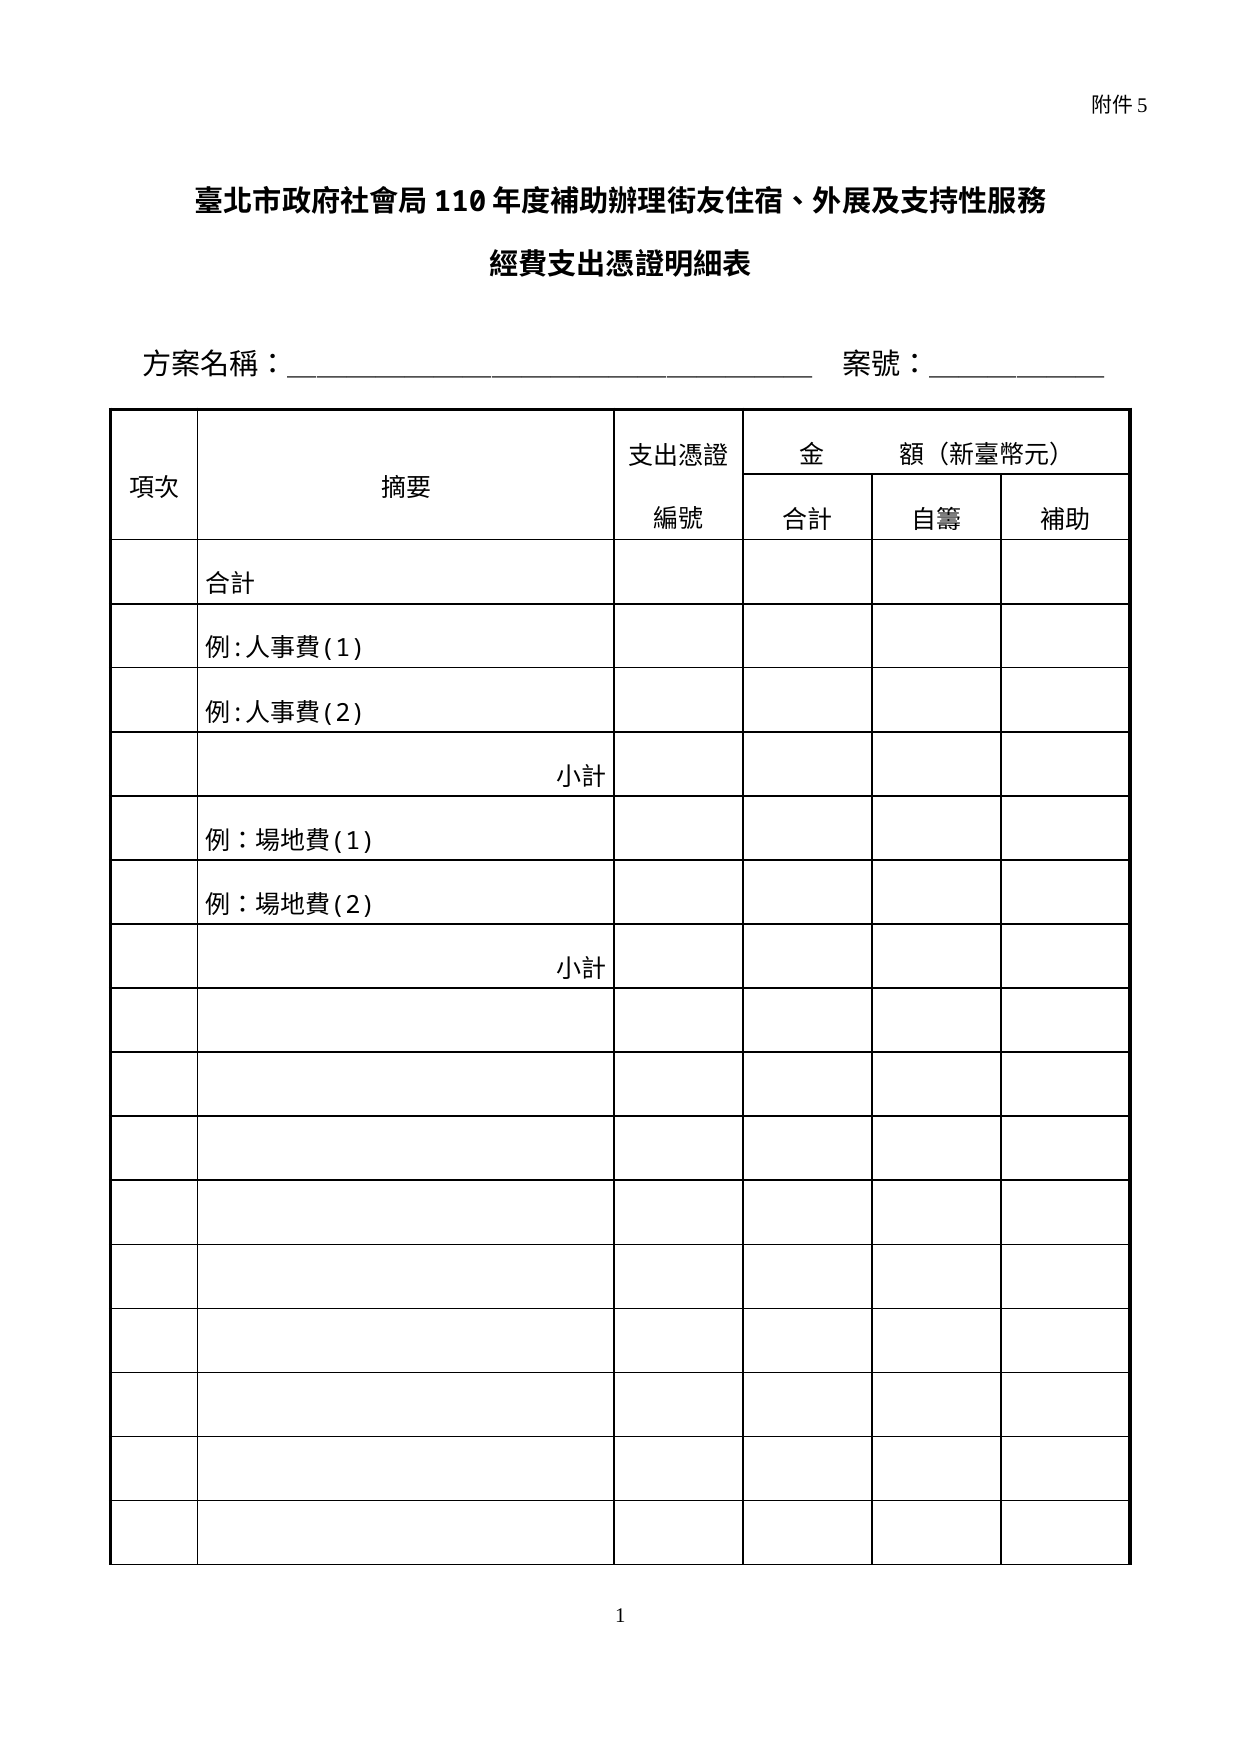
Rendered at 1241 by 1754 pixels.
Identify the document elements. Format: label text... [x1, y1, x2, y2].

table_cell [112, 1053, 197, 1115]
table_cell 小計 [198, 733, 613, 795]
table_cell [873, 861, 1000, 923]
table_cell [198, 1501, 613, 1564]
table_cell [744, 1309, 871, 1372]
table_cell [615, 797, 742, 859]
text 臺北市政府社會局110年度補助辦理街友住宿、外展及支持性服務 [187, 157, 1053, 220]
table_cell [744, 1437, 871, 1500]
table_cell [1002, 1117, 1128, 1179]
table_cell [112, 925, 197, 987]
table_cell [112, 733, 197, 795]
table_header 金 額（新臺幣元） [744, 411, 1128, 473]
table_cell [1002, 797, 1128, 859]
table_cell [744, 1181, 871, 1243]
table_cell [873, 1437, 1000, 1500]
table_cell 例:人事費(2) [198, 668, 613, 731]
table_cell [112, 797, 197, 859]
table_cell [112, 861, 197, 923]
text 經費支出憑證明細表 [187, 220, 1053, 282]
table_cell [1002, 1437, 1128, 1500]
table_cell [112, 1245, 197, 1307]
table_cell [1002, 989, 1128, 1051]
table_cell [615, 1053, 742, 1115]
table_cell [615, 1501, 742, 1564]
table_cell [1002, 925, 1128, 987]
table_cell [873, 797, 1000, 859]
table_cell [198, 1373, 613, 1436]
table_cell [873, 1245, 1000, 1307]
table_cell [615, 1309, 742, 1372]
table_cell [1002, 861, 1128, 923]
table_cell 例：場地費(2) [198, 861, 613, 923]
table_cell 例：場地費(1) [198, 797, 613, 859]
table_cell [744, 925, 871, 987]
table_cell [615, 540, 742, 603]
table_cell 自籌 [873, 475, 1000, 539]
table_cell 補助 [1002, 475, 1128, 539]
table_cell [744, 1117, 871, 1179]
table_cell [1002, 733, 1128, 795]
table_cell [1002, 1053, 1128, 1115]
table_cell [873, 989, 1000, 1051]
table_cell [744, 1501, 871, 1564]
table_cell [615, 733, 742, 795]
table_cell [873, 733, 1000, 795]
table_cell [615, 861, 742, 923]
table_cell [744, 733, 871, 795]
table_cell [198, 989, 613, 1051]
table_cell [1002, 1181, 1128, 1243]
table_cell [744, 989, 871, 1051]
table_cell [615, 1181, 742, 1243]
table_cell [1002, 540, 1128, 603]
table_cell [744, 668, 871, 731]
table_cell [873, 1501, 1000, 1564]
table_cell [198, 1117, 613, 1179]
table_cell [873, 668, 1000, 731]
table_cell [615, 668, 742, 731]
table_cell [873, 1181, 1000, 1243]
table_cell [873, 605, 1000, 667]
table_cell [112, 1181, 197, 1243]
table_cell [1002, 1309, 1128, 1372]
table_cell [744, 605, 871, 667]
table_cell [615, 1245, 742, 1307]
table_cell [873, 540, 1000, 603]
table_cell [1002, 1245, 1128, 1307]
table_cell [198, 1053, 613, 1115]
table_cell [112, 540, 197, 603]
table_cell [615, 1373, 742, 1436]
table_cell 小計 [198, 925, 613, 987]
table_cell [112, 668, 197, 731]
table_cell [744, 1373, 871, 1436]
text 方案名稱：＿＿＿＿＿＿＿＿＿＿＿＿＿＿＿＿＿＿ 案號：＿＿＿＿＿＿ [84, 320, 1162, 382]
table_cell [112, 1309, 197, 1372]
table_cell [873, 925, 1000, 987]
table_cell [198, 1309, 613, 1372]
table_header 摘要 [198, 411, 613, 539]
table_cell [198, 1181, 613, 1243]
table_cell [1002, 1373, 1128, 1436]
table_cell [198, 1245, 613, 1307]
table_cell 合計 [198, 540, 613, 603]
table_cell [615, 925, 742, 987]
table_cell [198, 1437, 613, 1500]
table_cell [744, 1245, 871, 1307]
table_cell [744, 1053, 871, 1115]
table_cell [615, 605, 742, 667]
table_cell [1002, 605, 1128, 667]
table_cell [615, 1437, 742, 1500]
table_cell [112, 1117, 197, 1179]
table_cell [112, 989, 197, 1051]
table_cell [112, 605, 197, 667]
table_cell [112, 1501, 197, 1564]
table_cell [744, 797, 871, 859]
table_cell [112, 1437, 197, 1500]
table_cell [744, 861, 871, 923]
table_header 項次 [112, 411, 197, 539]
table_header 支出憑證編號 [615, 411, 742, 539]
table_cell 合計 [744, 475, 871, 539]
table_cell [873, 1309, 1000, 1372]
table_cell [1002, 668, 1128, 731]
table_cell [112, 1373, 197, 1436]
table_cell [873, 1053, 1000, 1115]
table_cell [873, 1373, 1000, 1436]
table_cell [744, 540, 871, 603]
table_cell [615, 1117, 742, 1179]
table_cell [873, 1117, 1000, 1179]
table_cell [1002, 1501, 1128, 1564]
table_cell 例:人事費(1) [198, 605, 613, 667]
table_cell [615, 989, 742, 1051]
